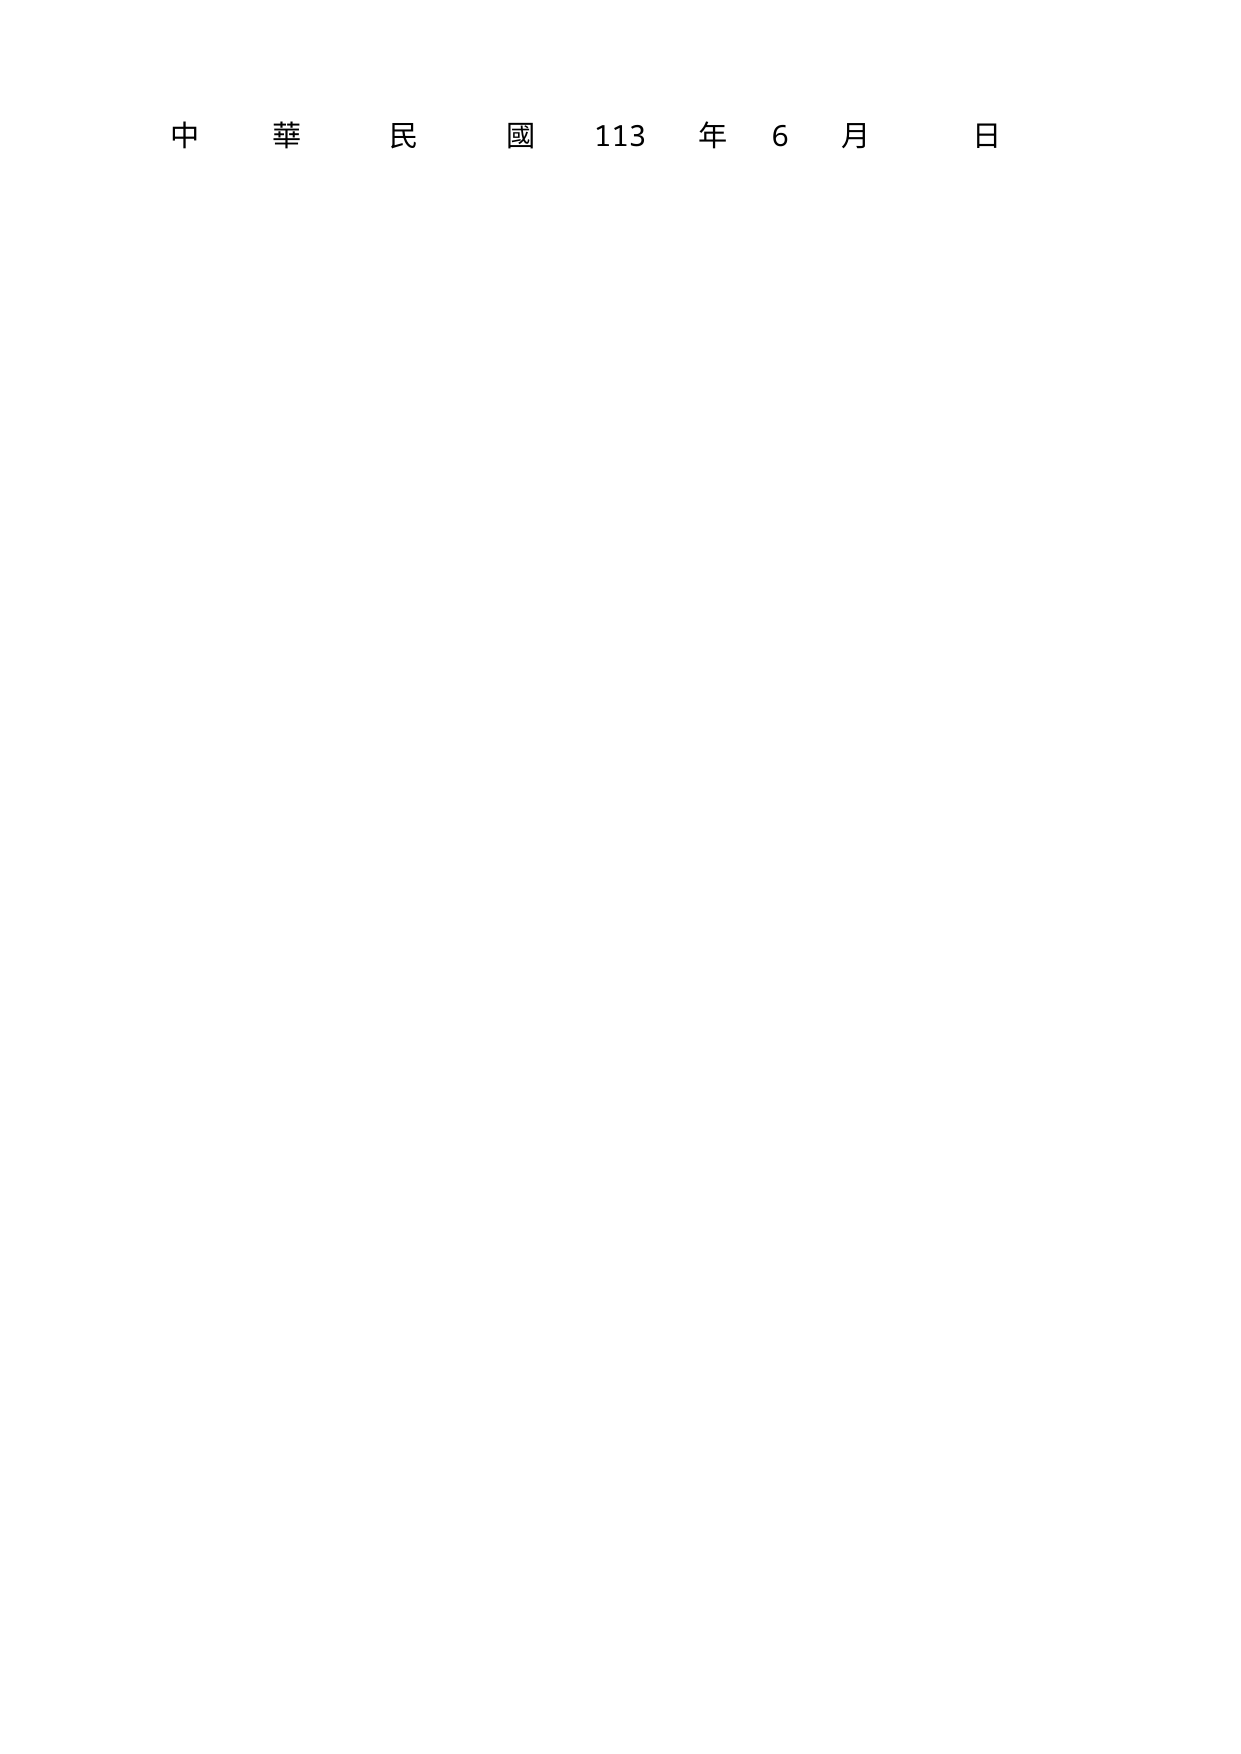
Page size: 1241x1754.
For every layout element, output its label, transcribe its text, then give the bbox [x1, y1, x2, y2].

text 中 華 民 國 113 年 6 月 日 [118, 113, 1122, 155]
